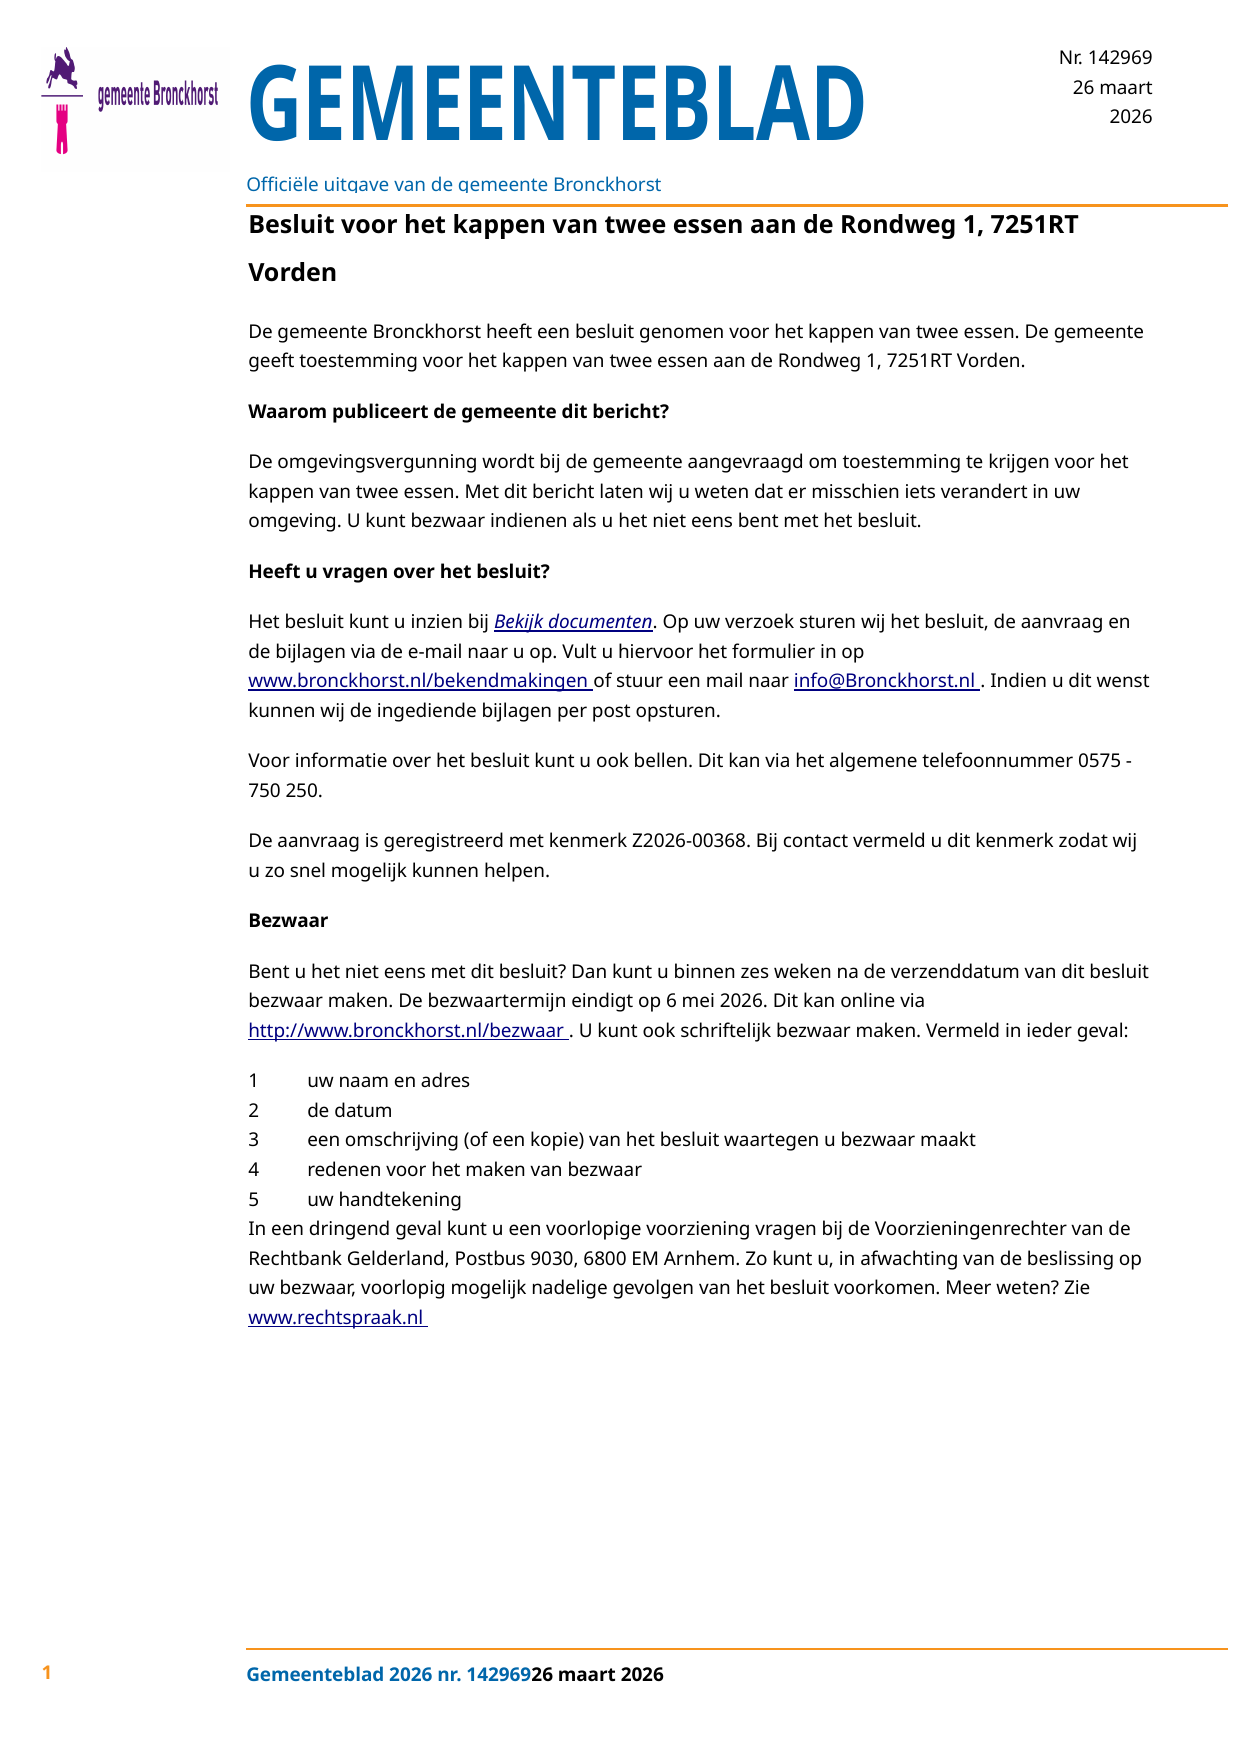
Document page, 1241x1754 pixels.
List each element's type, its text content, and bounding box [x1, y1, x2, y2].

text Voor informatie over het besluit kunt u ook bellen. Dit kan via het algemene telefoonnummer 0575 - 750 250. [248, 747, 1152, 803]
list uw naam en adres [248, 1067, 1152, 1093]
text Bent u het niet eens met dit besluit? Dan kunt u binnen zes weken na de verzenddatum van dit besluit bezwaar maken. De bezwaartermijn eindigt op 6 mei 2026. Dit kan online via http://www.bronckhorst.nl/bezwaar . U kunt ook schriftelijk bezwaar maken. Vermeld in ieder geval: [248, 958, 1152, 1043]
picture [41, 47, 231, 172]
list uw handtekening [248, 1186, 1152, 1212]
text Waarom publiceert de gemeente dit bericht? [248, 398, 1152, 424]
list de datum [248, 1097, 1152, 1123]
text Besluit voor het kappen van twee essen aan de Rondweg 1, 7251RT Vorden [248, 207, 1152, 288]
list redenen voor het maken van bezwaar [248, 1156, 1152, 1182]
text Het besluit kunt u inzien bij Bekijk documenten. Op uw verzoek sturen wij het besluit, de aanvraag en de bijlagen via de e-mail naar u op. Vult u hiervoor het formulier in op www.bronckhorst.nl/bekendmakingen of stuur een mail naar info@Bronckhorst.nl . Indien u dit wenst kunnen wij de ingediende bijlagen per post opsturen. [248, 608, 1152, 723]
text De aanvraag is geregistreerd met kenmerk Z2026-00368. Bij contact vermeld u dit kenmerk zodat wij u zo snel mogelijk kunnen helpen. [248, 827, 1152, 883]
text Bezwaar [248, 907, 1152, 933]
list een omschrijving (of een kopie) van het besluit waartegen u bezwaar maakt [248, 1127, 1152, 1152]
text De omgevingsvergunning wordt bij de gemeente aangevraagd om toestemming te krijgen voor het kappen van twee essen. Met dit bericht laten wij u weten dat er misschien iets verandert in uw omgeving. U kunt bezwaar indienen als u het niet eens bent met het besluit. [248, 448, 1152, 533]
text De gemeente Bronckhorst heeft een besluit genomen voor het kappen van twee essen. De gemeente geeft toestemming voor het kappen van twee essen aan de Rondweg 1, 7251RT Vorden. [248, 318, 1152, 373]
text Heeft u vragen over het besluit? [248, 558, 1152, 584]
text In een dringend geval kunt u een voorlopige voorziening vragen bij de Voorzieningenrechter van de Rechtbank Gelderland, Postbus 9030, 6800 EM Arnhem. Zo kunt u, in afwachting van de beslissing op uw bezwaar, voorlopig mogelijk nadelige gevolgen van het besluit voorkomen. Meer weten? Zie www.rechtspraak.nl [248, 1215, 1152, 1330]
